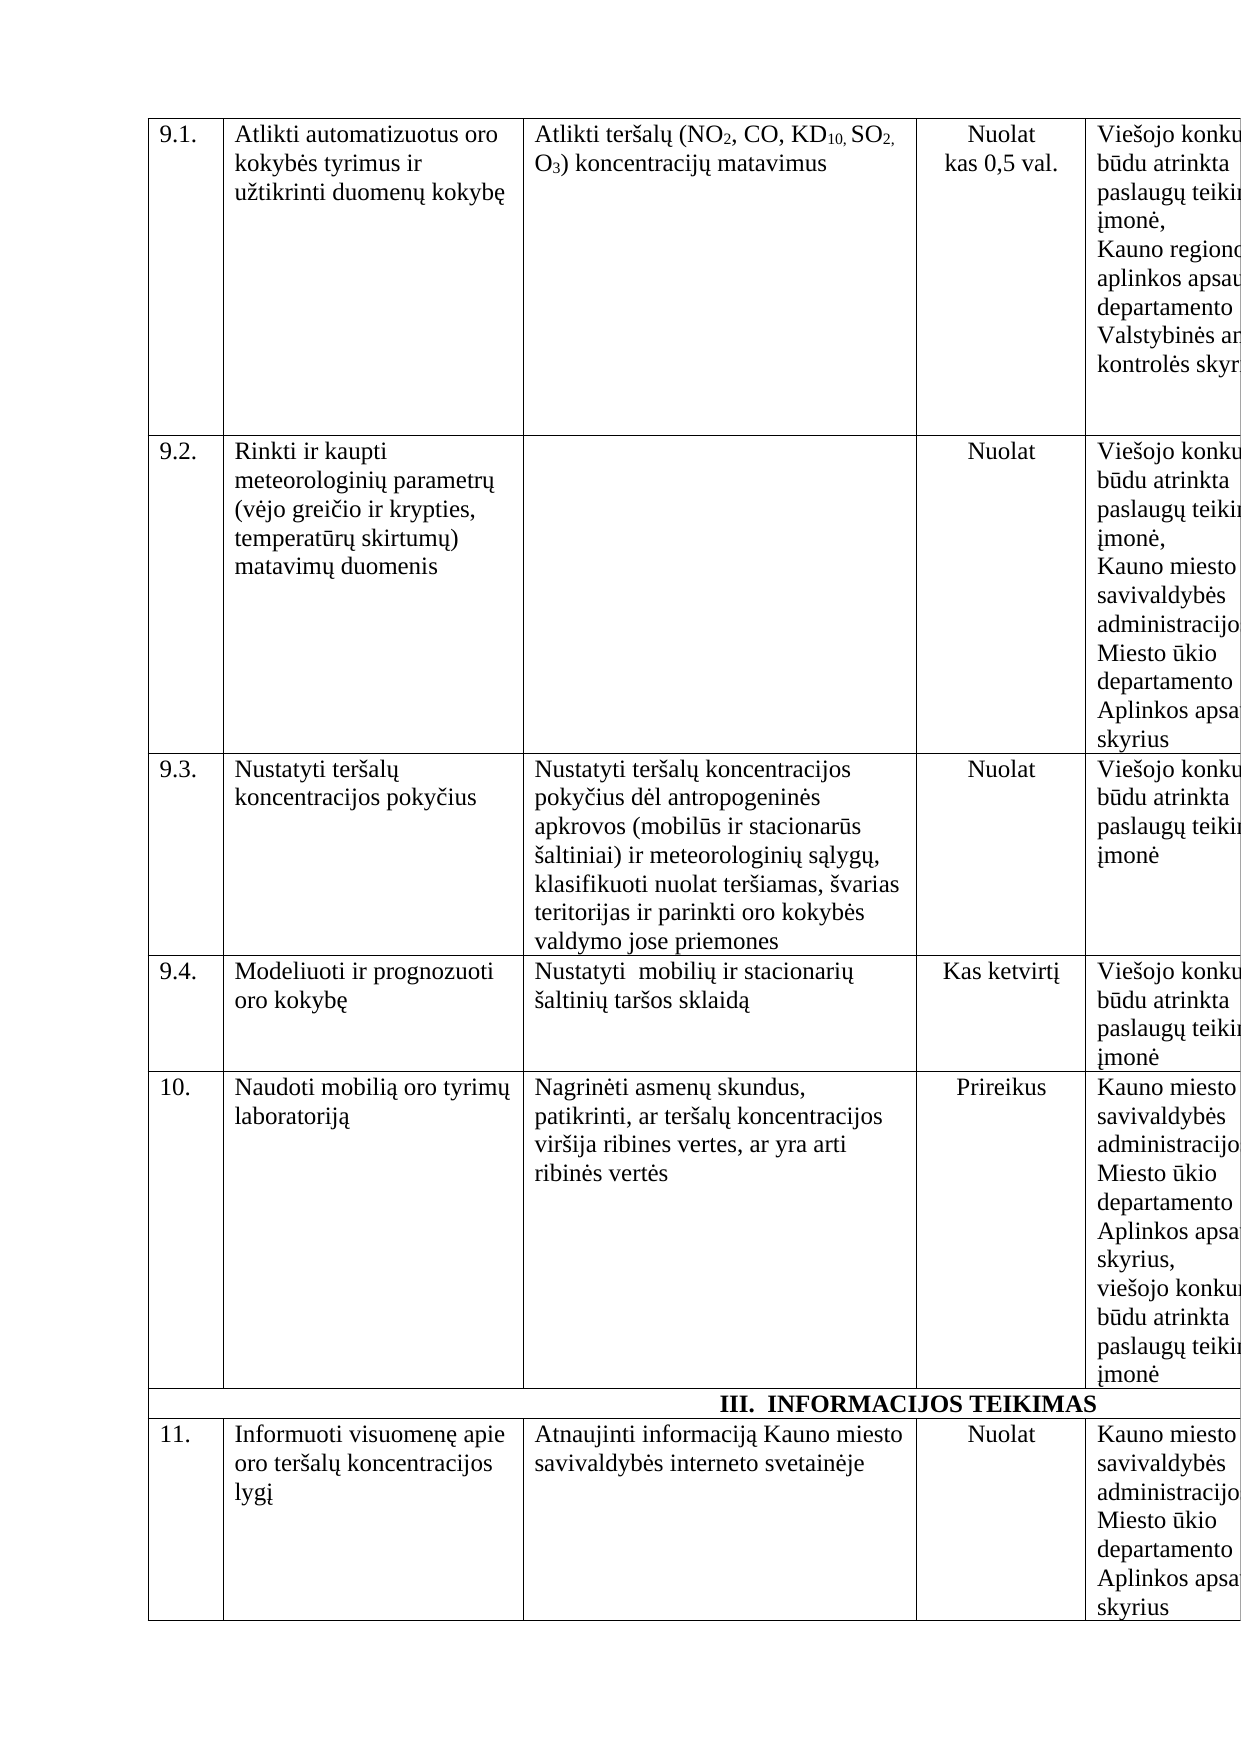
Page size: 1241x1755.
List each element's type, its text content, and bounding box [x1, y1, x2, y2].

table_cell Viešojo konkurso būdu atrinkta paslaugų teikimo įmonė, Kauno regiono aplinkos apsaugos departamento Valstybinės analitinės kontrolės skyrius [1086, 119, 1240, 435]
table_cell Nagrinėti asmenų skundus, patikrinti, ar teršalų koncentracijos viršija ribines vertes, ar yra arti ribinės vertės [524, 1072, 916, 1388]
table_cell Rinkti ir kaupti meteorologinių parametrų (vėjo greičio ir krypties, temperatūrų skirtumų) matavimų duomenis [224, 436, 523, 753]
table_cell 9.2. [149, 436, 223, 753]
table_cell 9.3. [149, 754, 223, 955]
table_cell Informuoti visuomenę apie oro teršalų koncentracijos lygį [224, 1419, 523, 1620]
table_cell Nuolat [917, 436, 1085, 753]
table_cell Atlikti teršalų (NO2, CO, KD10, SO2, O3) koncentracijų matavimus [524, 119, 916, 435]
table_cell Nustatyti teršalų koncentracijos pokyčius dėl antropogeninės apkrovos (mobilūs ir stacionarūs šaltiniai) ir meteorologinių sąlygų, klasifikuoti nuolat teršiamas, švarias teritorijas ir parinkti oro kokybės valdymo jose priemones [524, 754, 916, 955]
table_cell Kauno miesto savivaldybės administracijos Miesto ūkio departamento Aplinkos apsaugos skyrius [1086, 1419, 1240, 1620]
table_cell Nuolat [917, 1419, 1085, 1620]
table_cell Kas ketvirtį [917, 956, 1085, 1071]
table_cell Viešojo konkurso būdu atrinkta paslaugų teikimo įmonė [1086, 754, 1240, 955]
table_cell 10. [149, 1072, 223, 1388]
table_cell Nuolat kas 0,5 val. [917, 119, 1085, 435]
table_cell Viešojo konkurso būdu atrinkta paslaugų teikimo įmonė, Kauno miesto savivaldybės administracijos Miesto ūkio departamento Aplinkos apsaugos skyrius [1086, 436, 1240, 753]
table_cell Naudoti mobilią oro tyrimų laboratoriją [224, 1072, 523, 1388]
table_cell Atnaujinti informaciją Kauno miesto savivaldybės interneto svetainėje [524, 1419, 916, 1620]
table_cell Viešojo konkurso būdu atrinkta paslaugų teikimo įmonė [1086, 956, 1240, 1071]
table_cell 9.1. [149, 119, 223, 435]
table_cell Modeliuoti ir prognozuoti oro kokybę [224, 956, 523, 1071]
table_cell Nustatyti mobilių ir stacionarių šaltinių taršos sklaidą [524, 956, 916, 1071]
table_cell 9.4. [149, 956, 223, 1071]
table_cell Prireikus [917, 1072, 1085, 1388]
table_cell Nuolat [917, 754, 1085, 955]
table_cell [524, 436, 916, 753]
table_cell 11. [149, 1419, 223, 1620]
table_cell Kauno miesto savivaldybės administracijos Miesto ūkio departamento Aplinkos apsaugos skyrius, viešojo konkurso būdu atrinkta paslaugų teikimo įmonė [1086, 1072, 1240, 1388]
table_cell III. INFORMACIJOS TEIKIMAS [149, 1389, 1240, 1418]
table_cell Nustatyti teršalų koncentracijos pokyčius [224, 754, 523, 955]
table_cell Atlikti automatizuotus oro kokybės tyrimus ir užtikrinti duomenų kokybę [224, 119, 523, 435]
